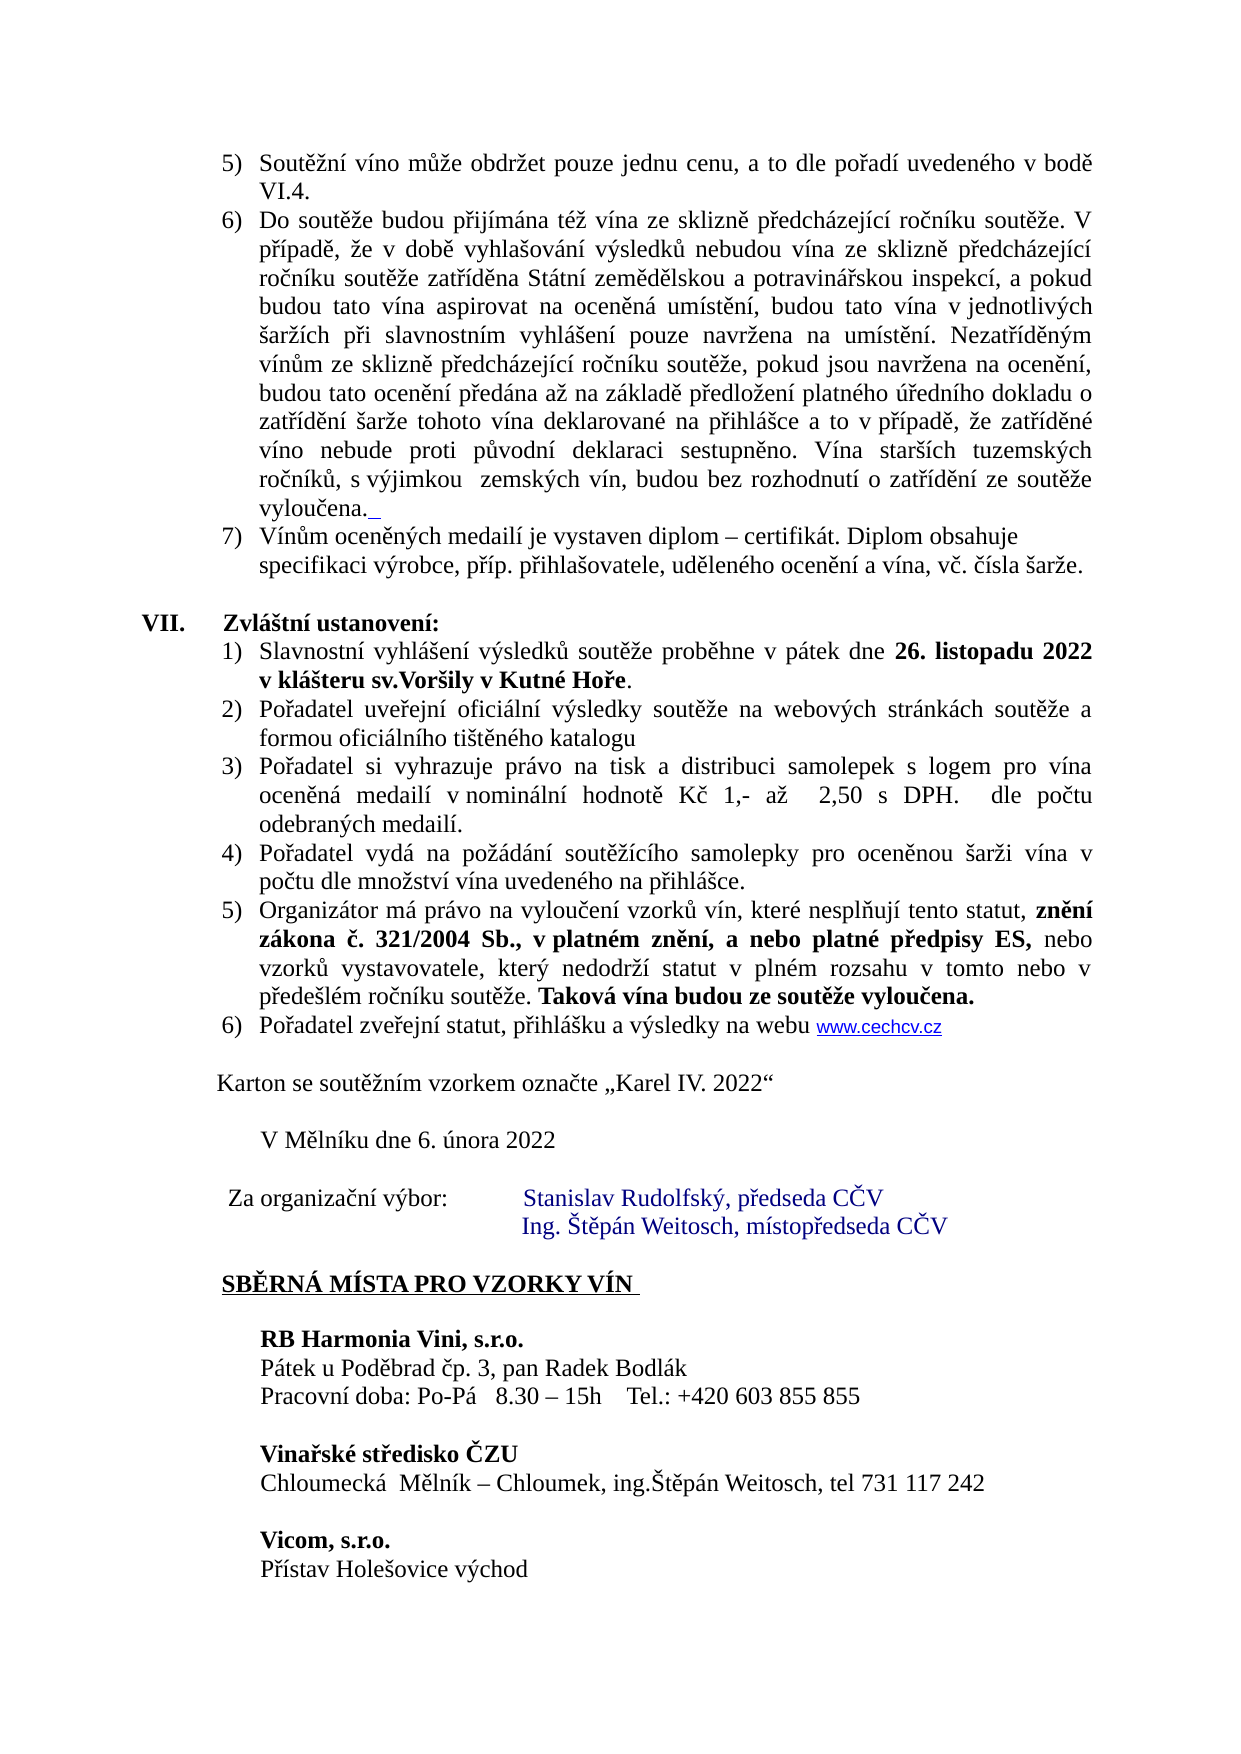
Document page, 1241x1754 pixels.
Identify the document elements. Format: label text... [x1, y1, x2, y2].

list Pořadatel vydá na požádání soutěžícího samolepky pro oceněnou šarži vína v počtu dle množství vína uvedeného na přihlášce. [221, 838, 1093, 895]
text Pracovní doba: Po-Pá 8.30 – 15h Tel.: +420 603 855 855 [185, 1381, 1093, 1410]
list Slavnostní vyhlášení výsledků soutěže proběhne v pátek dne 26. listopadu 2022 v klášteru sv.Voršily v Kutné Hoře. [221, 636, 1093, 694]
list Pořadatel zveřejní statut, přihlášku a výsledky na webu www.cechcv.cz [221, 1010, 1093, 1039]
list Organizátor má právo na vyloučení vzorků vín, které nesplňují tento statut, znění zákona č. 321/2004 Sb., v platném znění, a nebo platné předpisy ES, nebo vzorků vystavovatele, který nedodrží statut v plném rozsahu v tomto nebo v předešlém ročníku soutěže. Taková vína budou ze soutěže vyloučena. [221, 895, 1093, 1010]
text Přístav Holešovice východ [185, 1554, 1093, 1583]
list Pořadatel uveřejní oficiální výsledky soutěže na webových stránkách soutěže a formou oficiálního tištěného katalogu [221, 694, 1093, 751]
text V Mělníku dne 6. února 2022 [185, 1125, 1093, 1154]
list Pořadatel si vyhrazuje právo na tisk a distribuci samolepek s logem pro vína oceněná medailí v nominální hodnotě Kč 1,- až 2,50 s DPH. dle počtu odebraných medailí. [221, 751, 1093, 838]
text RB Harmonia Vini, s.r.o. [185, 1324, 1093, 1353]
text Vicom, s.r.o. [185, 1525, 1093, 1554]
text Chloumecká Mělník – Chloumek, ing.Štěpán Weitosch, tel 731 117 242 [185, 1468, 1093, 1496]
text Ing. Štěpán Weitosch, místopředseda CČV [185, 1211, 1093, 1240]
list Do soutěže budou přijímána též vína ze sklizně předcházející ročníku soutěže. V případě, že v době vyhlašování výsledků nebudou vína ze sklizně předcházející ročníku soutěže zatříděna Státní zemědělskou a potravinářskou inspekcí, a pokud budou tato vína aspirovat na oceněná umístění, budou tato vína v jednotlivých šaržích při slavnostním vyhlášení pouze navržena na umístění. Nezatříděným vínům ze sklizně předcházející ročníku soutěže, pokud jsou navržena na ocenění, budou tato ocenění předána až na základě předložení platného úředního dokladu o zatřídění šarže tohoto vína deklarované na přihlášce a to v případě, že zatříděné víno nebude proti původní deklaraci sestupněno. Vína starších tuzemských ročníků, s výjimkou zemských vín, budou bez rozhodnutí o zatřídění ze soutěže vyloučena. [221, 205, 1093, 521]
list Soutěžní víno může obdržet pouze jednu cenu, a to dle pořadí uvedeného v bodě VI.4. [221, 148, 1093, 205]
list Vínům oceněných medailí je vystaven diplom – certifikát. Diplom obsahuje specifikaci výrobce, příp. přihlašovatele, uděleného ocenění a vína, vč. čísla šarže. [221, 521, 1093, 579]
text Karton se soutěžním vzorkem označte „Karel IV. 2022“ [148, 1068, 1093, 1096]
text SBĚRNÁ MÍSTA PRO VZORKY VÍN [185, 1269, 1093, 1298]
text Za organizační výbor: Stanislav Rudolfský, předseda CČV [185, 1183, 1093, 1211]
text Pátek u Poděbrad čp. 3, pan Radek Bodlák [185, 1353, 1093, 1381]
list Zvláštní ustanovení: [185, 608, 1093, 636]
text Vinařské středisko ČZU [185, 1439, 1093, 1468]
